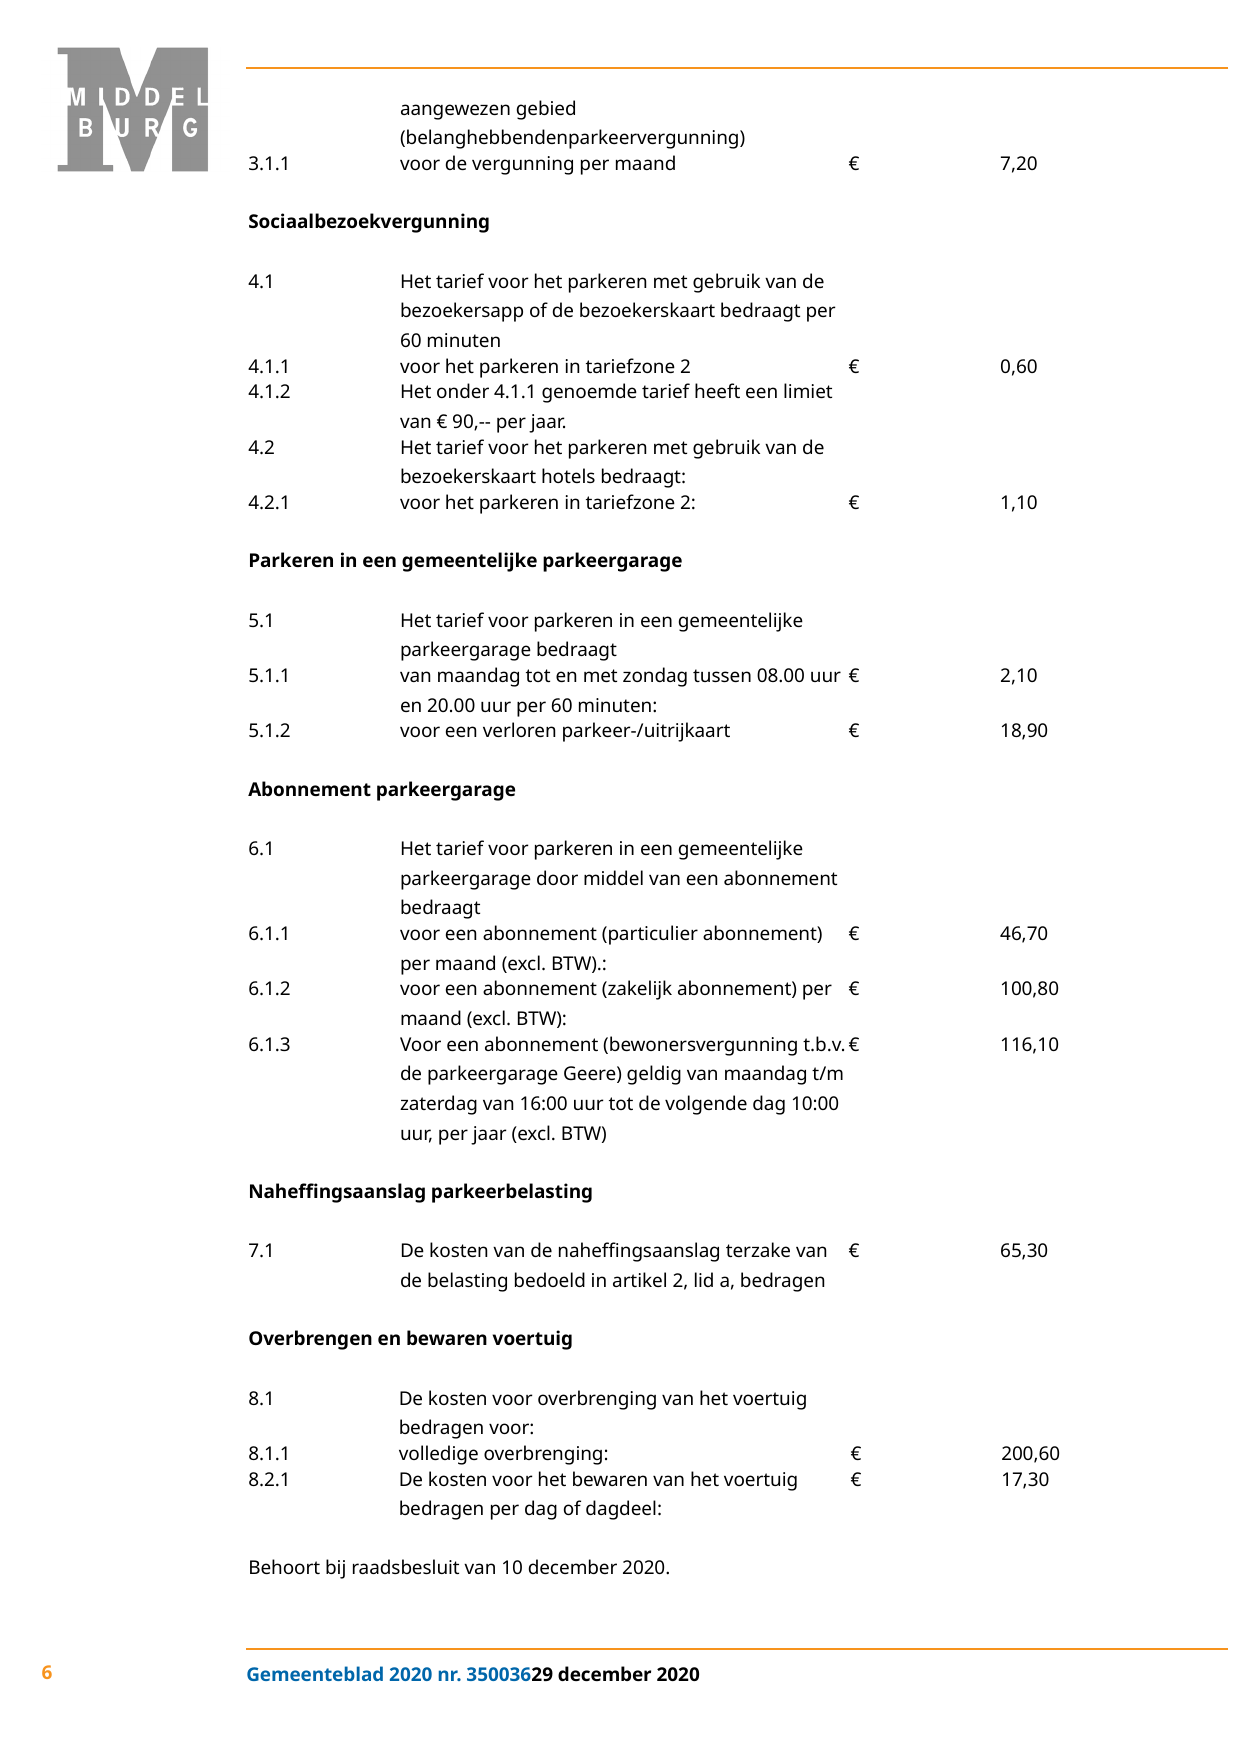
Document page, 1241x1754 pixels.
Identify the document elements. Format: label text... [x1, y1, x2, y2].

table_cell 6.1.1 [248, 920, 400, 976]
table_cell 4.2 [248, 434, 400, 489]
table_header [1000, 835, 1152, 920]
table_cell 6.1.3 [248, 1031, 400, 1145]
table_cell 6.1.2 [248, 976, 400, 1031]
table_cell 8.1.1 [248, 1440, 398, 1466]
table_header De kosten voor overbrenging van het voertuig bedragen voor: [399, 1385, 850, 1440]
table_header 65,30 [1000, 1238, 1152, 1293]
table_header aangewezen gebied (belanghebbendenparkeervergunning) [400, 95, 848, 150]
table_header Het tarief voor parkeren in een gemeentelijke parkeergarage door middel van een abonnement bedraagt [400, 835, 848, 920]
table_header [248, 95, 400, 150]
table_cell 17,30 [1001, 1466, 1152, 1521]
table_header Het tarief voor parkeren in een gemeentelijke parkeergarage bedraagt [400, 607, 848, 662]
table_cell van maandag tot en met zondag tussen 08.00 uur en 20.00 uur per 60 minuten: [400, 662, 848, 718]
table_cell De kosten voor het bewaren van het voertuig bedragen per dag of dagdeel: [399, 1466, 850, 1521]
table_cell 1,10 [1000, 489, 1152, 515]
table_header 4.1 [248, 268, 400, 353]
table_header € [848, 1238, 1000, 1293]
table_cell voor het parkeren in tariefzone 2 [400, 353, 848, 378]
table_header [1000, 607, 1152, 662]
table_cell 200,60 [1001, 1440, 1152, 1466]
table_cell 100,80 [1000, 976, 1152, 1031]
text Sociaalbezoekvergunning [248, 209, 1152, 234]
table_cell € [848, 976, 1000, 1031]
table_cell € [848, 1031, 1000, 1145]
table_header Het tarief voor het parkeren met gebruik van de bezoekersapp of de bezoekerskaart bedraagt per 60 minuten [400, 268, 848, 353]
text Behoort bij raadsbesluit van 10 december 2020. [248, 1554, 1152, 1580]
table_cell voor het parkeren in tariefzone 2: [400, 489, 848, 515]
table_cell 0,60 [1000, 353, 1152, 378]
table_header [848, 268, 1000, 353]
table_cell € [848, 920, 1000, 976]
text Abonnement parkeergarage [248, 776, 1152, 802]
text Parkeren in een gemeentelijke parkeergarage [248, 548, 1152, 573]
table_cell 2,10 [1000, 662, 1152, 718]
table_header [1000, 95, 1152, 150]
table_header 6.1 [248, 835, 400, 920]
table_cell 8.2.1 [248, 1466, 398, 1521]
table_header De kosten van de naheffingsaanslag terzake van de belasting bedoeld in artikel 2, lid a, bedragen [400, 1238, 848, 1293]
table_cell 18,90 [1000, 718, 1152, 743]
table_header [1001, 1385, 1152, 1440]
table_header [848, 607, 1000, 662]
table_cell [848, 379, 1000, 434]
table_cell € [848, 662, 1000, 718]
table_cell 4.1.1 [248, 353, 400, 378]
table_cell [1000, 434, 1152, 489]
text Overbrengen en bewaren voertuig [248, 1326, 1152, 1351]
table_cell € [848, 489, 1000, 515]
table_cell € [850, 1466, 1001, 1521]
table_cell Het onder 4.1.1 genoemde tarief heeft een limiet van € 90,-- per jaar. [400, 379, 848, 434]
picture [41, 47, 231, 172]
table_cell 3.1.1 [248, 150, 400, 176]
table_cell € [850, 1440, 1001, 1466]
text Naheffingsaanslag parkeerbelasting [248, 1178, 1152, 1204]
table_cell 4.1.2 [248, 379, 400, 434]
table_cell € [848, 718, 1000, 743]
table_cell 46,70 [1000, 920, 1152, 976]
table_header 7.1 [248, 1238, 400, 1293]
table_cell volledige overbrenging: [399, 1440, 850, 1466]
table_header [848, 95, 1000, 150]
table_cell Voor een abonnement (bewonersvergunning t.b.v. de parkeergarage Geere) geldig van maandag t/m zaterdag van 16:00 uur tot de volgende dag 10:00 uur, per jaar (excl. BTW) [400, 1031, 848, 1145]
table_cell € [848, 353, 1000, 378]
table_cell voor een abonnement (particulier abonnement) per maand (excl. BTW).: [400, 920, 848, 976]
table_cell voor de vergunning per maand [400, 150, 848, 176]
table_header 8.1 [248, 1385, 398, 1440]
table_cell 5.1.1 [248, 662, 400, 718]
table_cell [1000, 379, 1152, 434]
table_header [848, 835, 1000, 920]
table_header [850, 1385, 1001, 1440]
table_cell 5.1.2 [248, 718, 400, 743]
table_cell voor een verloren parkeer-/uitrijkaart [400, 718, 848, 743]
table_cell voor een abonnement (zakelijk abonnement) per maand (excl. BTW): [400, 976, 848, 1031]
table_header [1000, 268, 1152, 353]
table_cell 7,20 [1000, 150, 1152, 176]
table_cell € [848, 150, 1000, 176]
table_cell 4.2.1 [248, 489, 400, 515]
table_cell [848, 434, 1000, 489]
table_cell Het tarief voor het parkeren met gebruik van de bezoekerskaart hotels bedraagt: [400, 434, 848, 489]
table_header 5.1 [248, 607, 400, 662]
table_cell 116,10 [1000, 1031, 1152, 1145]
